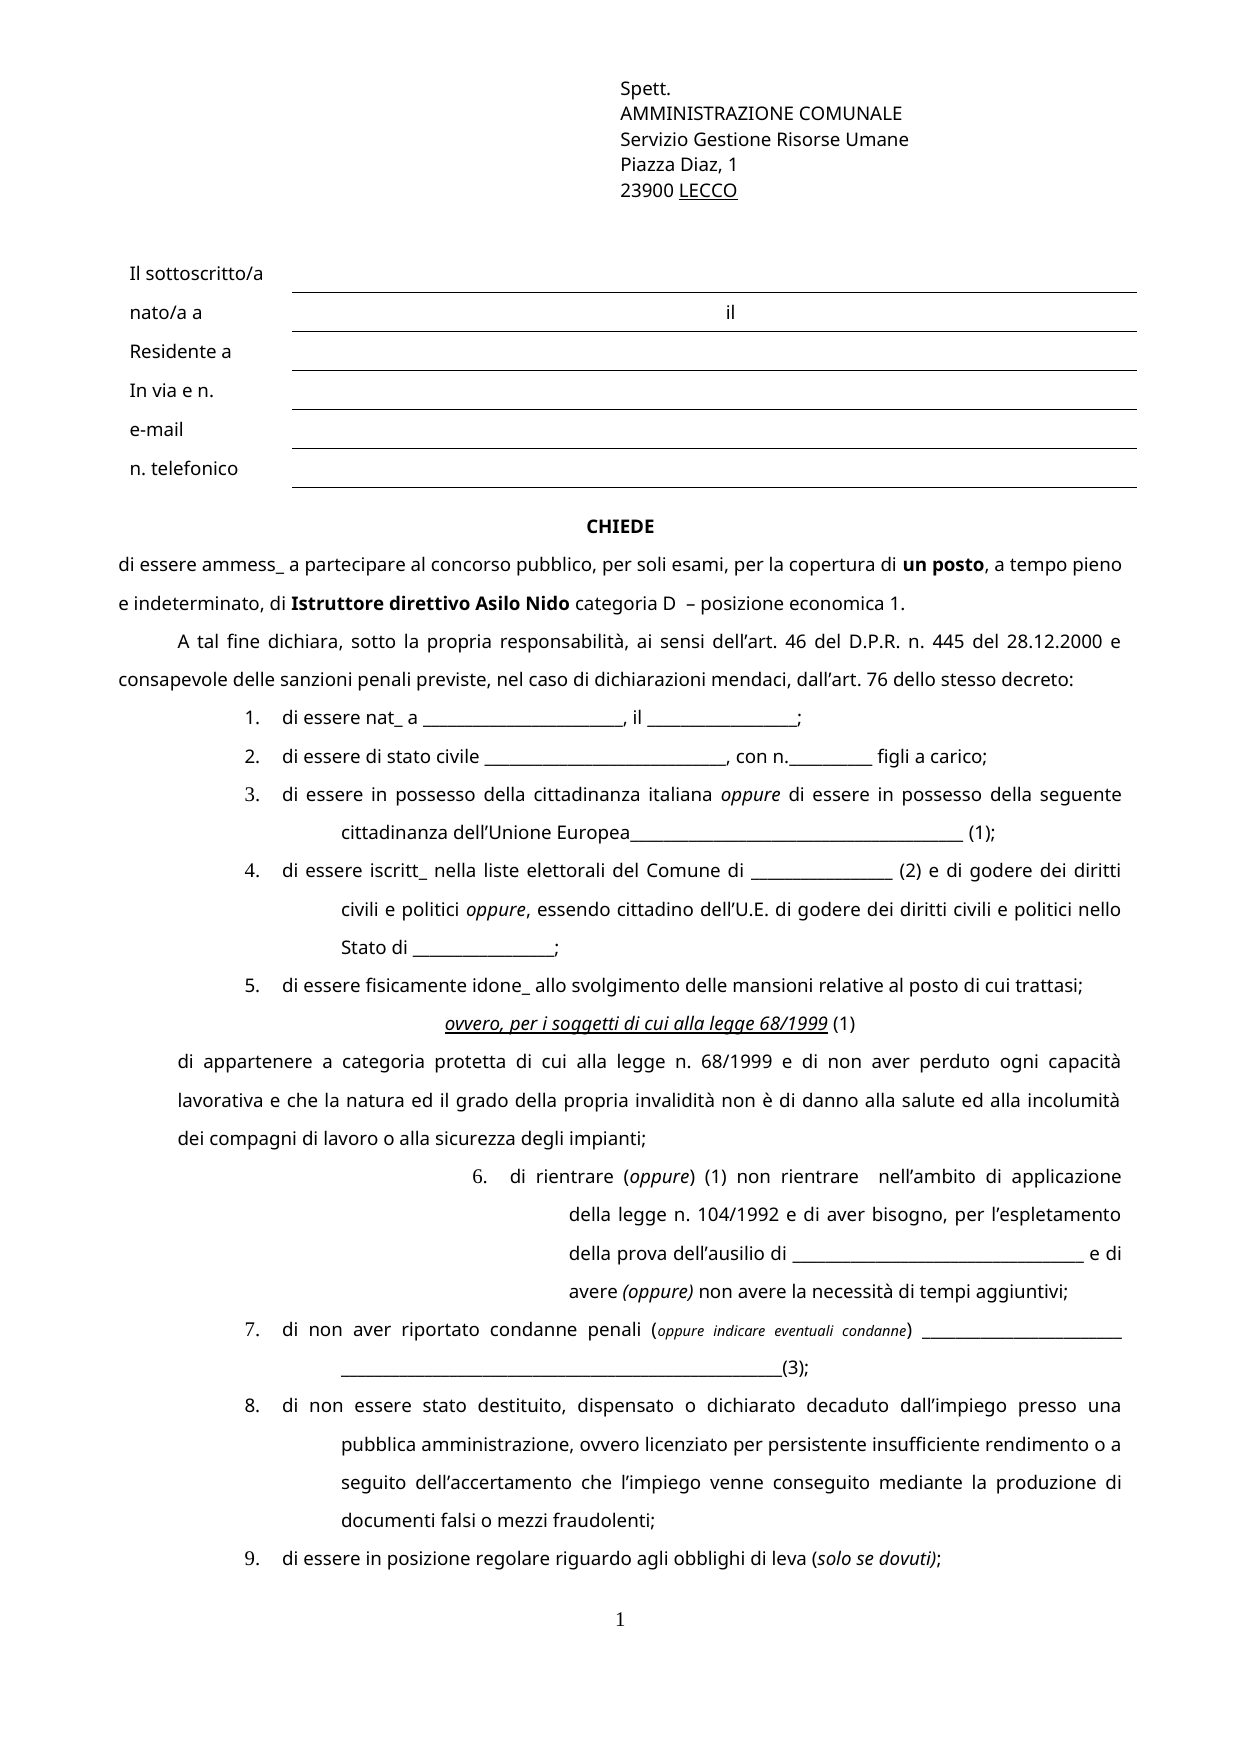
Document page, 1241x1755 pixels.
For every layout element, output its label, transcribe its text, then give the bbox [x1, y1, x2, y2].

list di essere iscritt_ nella liste elettorali del Comune di _________________ (2) e di godere dei diritti civili e politici oppure, essendo cittadino dell’U.E. di godere dei diritti civili e politici nello Stato di _________________; [244, 858, 1122, 959]
list di essere nat_ a ________________________, il __________________; [244, 705, 1122, 730]
text CHIEDE [118, 513, 1122, 539]
list di rientrare (oppure) (1) non rientrare nell’ambito di applicazione della legge n. 104/1992 e di aver bisogno, per l’espletamento della prova dell’ausilio di ___________________________________ e di avere (oppure) non avere la necessità di tempi aggiuntivi; [472, 1163, 1122, 1304]
text Piazza Diaz, 1 [118, 152, 1122, 177]
text Spett. [118, 75, 1122, 101]
text Servizio Gestione Risorse Umane [118, 126, 1122, 152]
list di essere di stato civile _____________________________, con n.__________ figli a carico; [244, 743, 1122, 768]
text di appartenere a categoria protetta di cui alla legge n. 68/1999 e di non aver perduto ogni capacità lavorativa e che la natura ed il grado della propria invalidità non è di danno alla salute ed alla incolumità dei compagni di lavoro o alla sicurezza degli impianti; [177, 1049, 1122, 1151]
table_cell nato/a a [118, 292, 292, 331]
text AMMINISTRAZIONE COMUNALE [118, 101, 1122, 126]
table_cell [292, 293, 714, 331]
table_cell [292, 371, 1137, 409]
table_cell [292, 449, 1137, 487]
table_header Il sottoscritto/a [118, 254, 292, 292]
text di essere ammess_ a partecipare al concorso pubblico, per soli esami, per la copertura di un posto, a tempo pieno e indeterminato, di Istruttore direttivo Asilo Nido categoria D – posizione economica 1. [118, 552, 1122, 616]
list di essere fisicamente idone_ allo svolgimento delle mansioni relative al posto di cui trattasi; [244, 972, 1122, 998]
text 23900 LECCO [118, 177, 1122, 203]
text ovvero, per i soggetti di cui alla legge 68/1999 (1) [177, 1011, 1122, 1036]
list di essere in possesso della cittadinanza italiana oppure di essere in possesso della seguente cittadinanza dell’Unione Europea________________________________________ (1); [244, 781, 1122, 845]
table_cell Residente a [118, 331, 292, 370]
list di essere in posizione regolare riguardo agli obblighi di leva (solo se dovuti); [244, 1546, 1122, 1571]
table_cell n. telefonico [118, 448, 292, 487]
table_cell [292, 410, 1137, 448]
table_cell [292, 332, 1137, 370]
table_cell il [714, 293, 1137, 331]
table_header [292, 254, 1137, 292]
table_cell In via e n. [118, 370, 292, 409]
list di non essere stato destituito, dispensato o dichiarato decaduto dall’impiego presso una pubblica amministrazione, ovvero licenziato per persistente insufficiente rendimento o a seguito dell’accertamento che l’impiego venne conseguito mediante la produzione di documenti falsi o mezzi fraudolenti; [244, 1393, 1122, 1533]
text A tal fine dichiara, sotto la propria responsabilità, ai sensi dell’art. 46 del D.P.R. n. 445 del 28.12.2000 e consapevole delle sanzioni penali previste, nel caso di dichiarazioni mendaci, dall’art. 76 dello stesso decreto: [118, 628, 1122, 692]
list di non aver riportato condanne penali (oppure indicare eventuali condanne) ________________________ _____________________________________________________(3); [244, 1316, 1122, 1380]
table_cell e-mail [118, 409, 292, 448]
